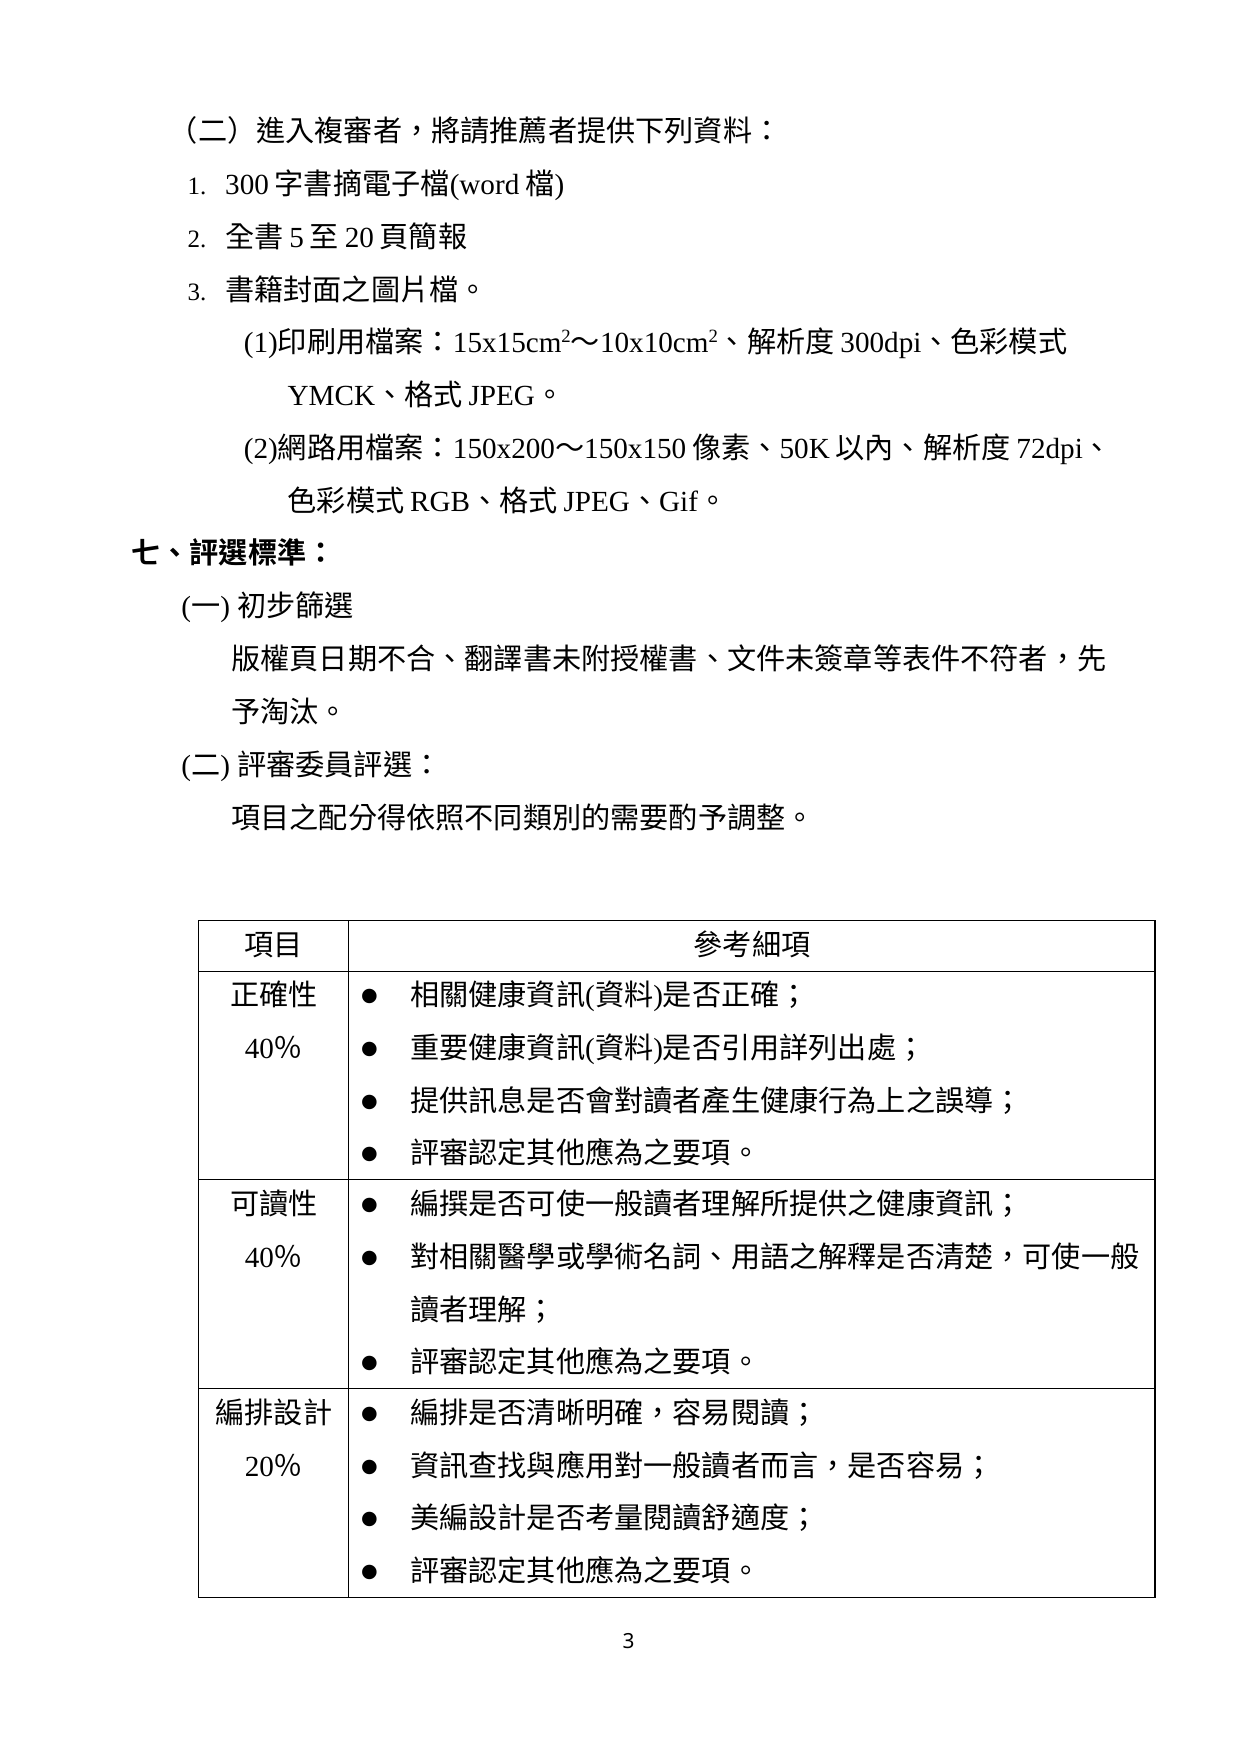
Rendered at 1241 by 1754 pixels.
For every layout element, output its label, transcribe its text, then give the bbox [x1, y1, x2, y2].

list 書籍封面之圖片檔。 [181, 266, 1125, 308]
text (一) 初步篩選 [181, 583, 1125, 625]
text (二) 評審委員評選： [181, 741, 1125, 784]
table_header 參考細項 [349, 921, 1154, 971]
list 全書5至20頁簡報 [181, 213, 1125, 256]
table_cell 編撰是否可使一般讀者理解所提供之健康資訊； 對相關醫學或學術名詞、用語之解釋是否清楚，可使一般讀者理解； 評審認定其他應為之要項。 [349, 1180, 1154, 1388]
list 300字書摘電子檔(word檔) [181, 160, 1125, 203]
table_cell 編排設計 20％ [199, 1389, 348, 1597]
table_cell 相關健康資訊(資料)是否正確； 重要健康資訊(資料)是否引用詳列出處； 提供訊息是否會對讀者產生健康行為上之誤導； 評審認定其他應為之要項。 [349, 972, 1154, 1179]
text 項目之配分得依照不同類別的需要酌予調整。 [181, 794, 1125, 836]
table_cell 可讀性 40％ [199, 1180, 348, 1388]
table_cell 正確性 40％ [199, 972, 348, 1179]
text 版權頁日期不合、翻譯書未附授權書、文件未簽章等表件不符者，先予淘汰。 [231, 636, 1125, 731]
text 七、評選標準： [131, 530, 1125, 572]
text (2)網路用檔案：150x200～150x150像素、50K以內、解析度72dpi、色彩模式RGB、格式JPEG、Gif。 [244, 424, 1125, 519]
table_header 項目 [199, 921, 348, 971]
text （二）進入複審者，將請推薦者提供下列資料： [169, 108, 1125, 150]
table_cell 編排是否清晰明確，容易閱讀； 資訊查找與應用對一般讀者而言，是否容易； 美編設計是否考量閱讀舒適度； 評審認定其他應為之要項。 [349, 1389, 1154, 1597]
text (1)印刷用檔案：15x15cm2～10x10cm2、解析度300dpi、色彩模式YMCK、格式JPEG。 [244, 319, 1125, 414]
